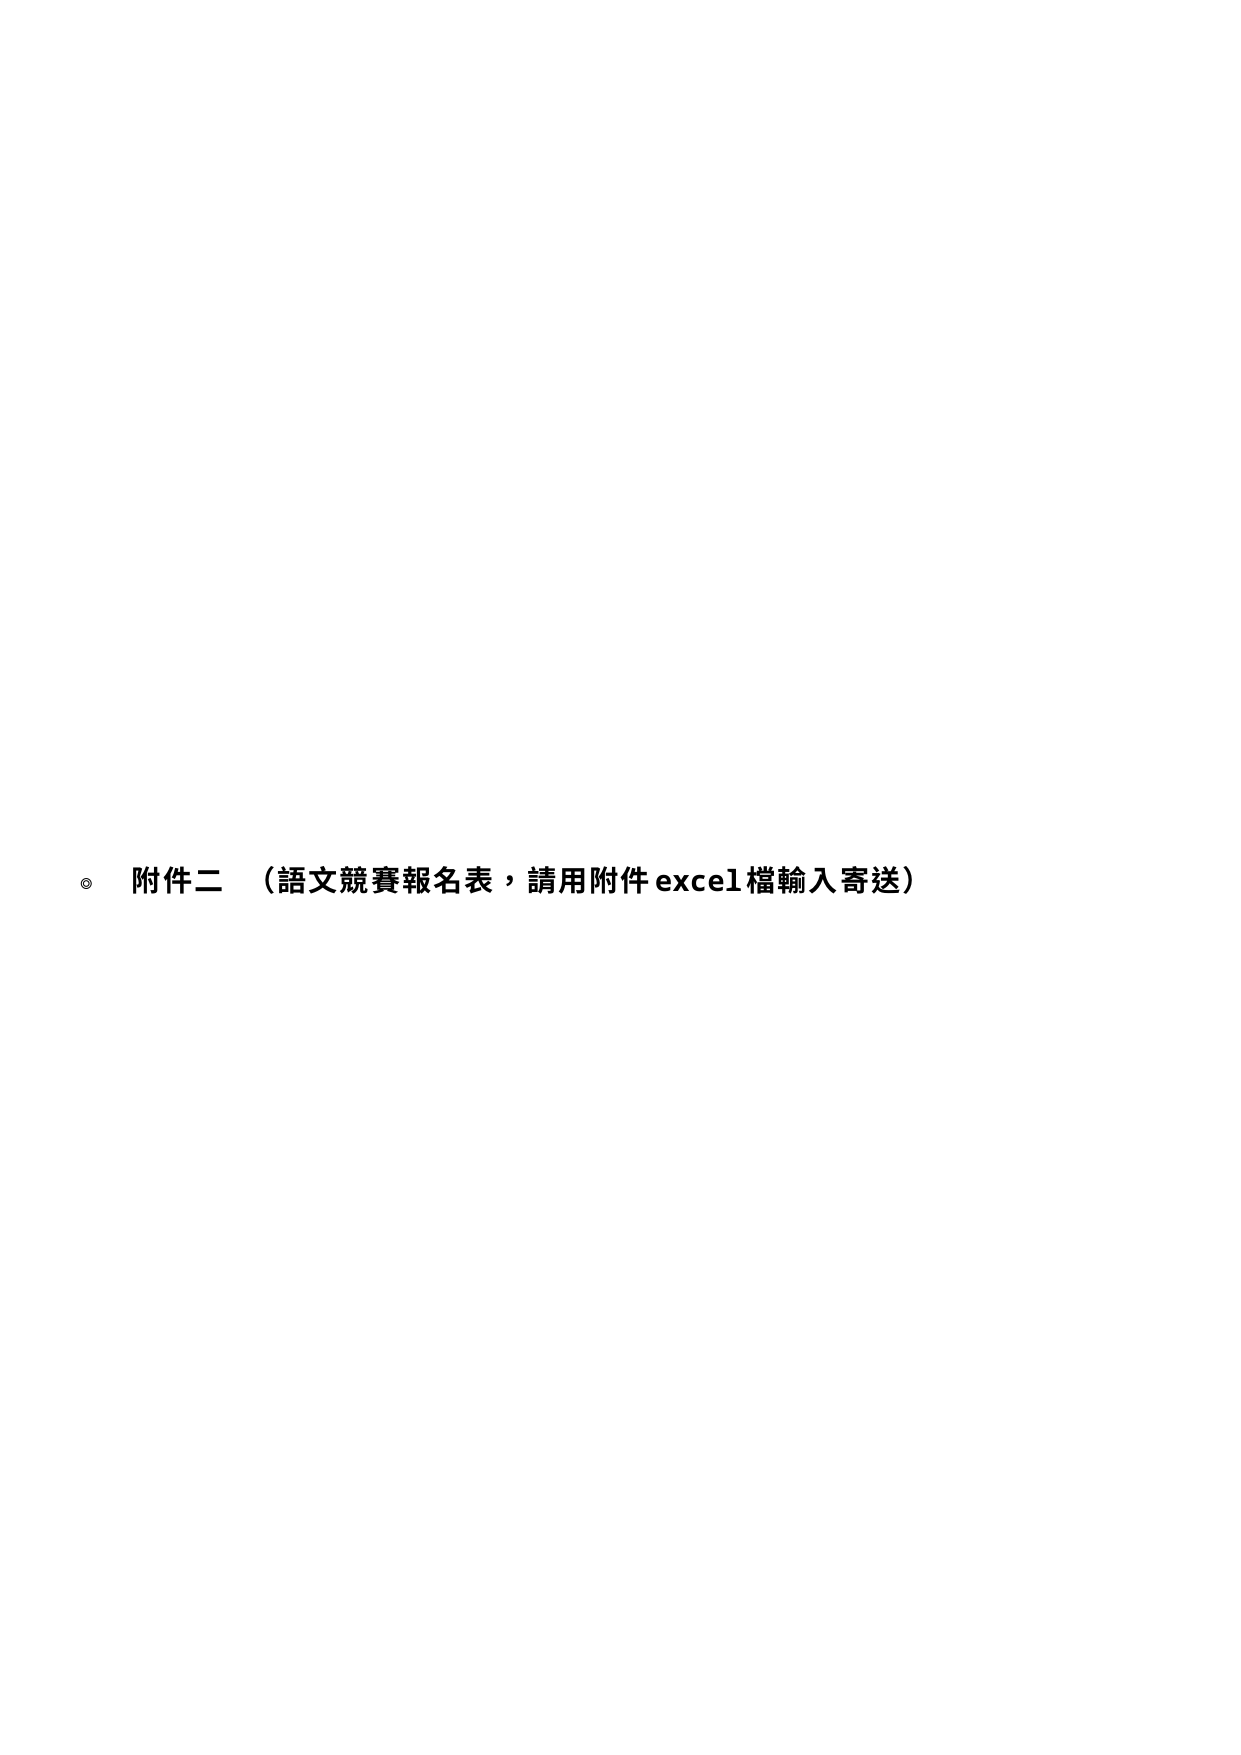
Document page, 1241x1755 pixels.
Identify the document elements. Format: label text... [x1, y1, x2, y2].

list 附件二 （語文競賽報名表，請用附件excel檔輸入寄送） [78, 795, 1195, 920]
